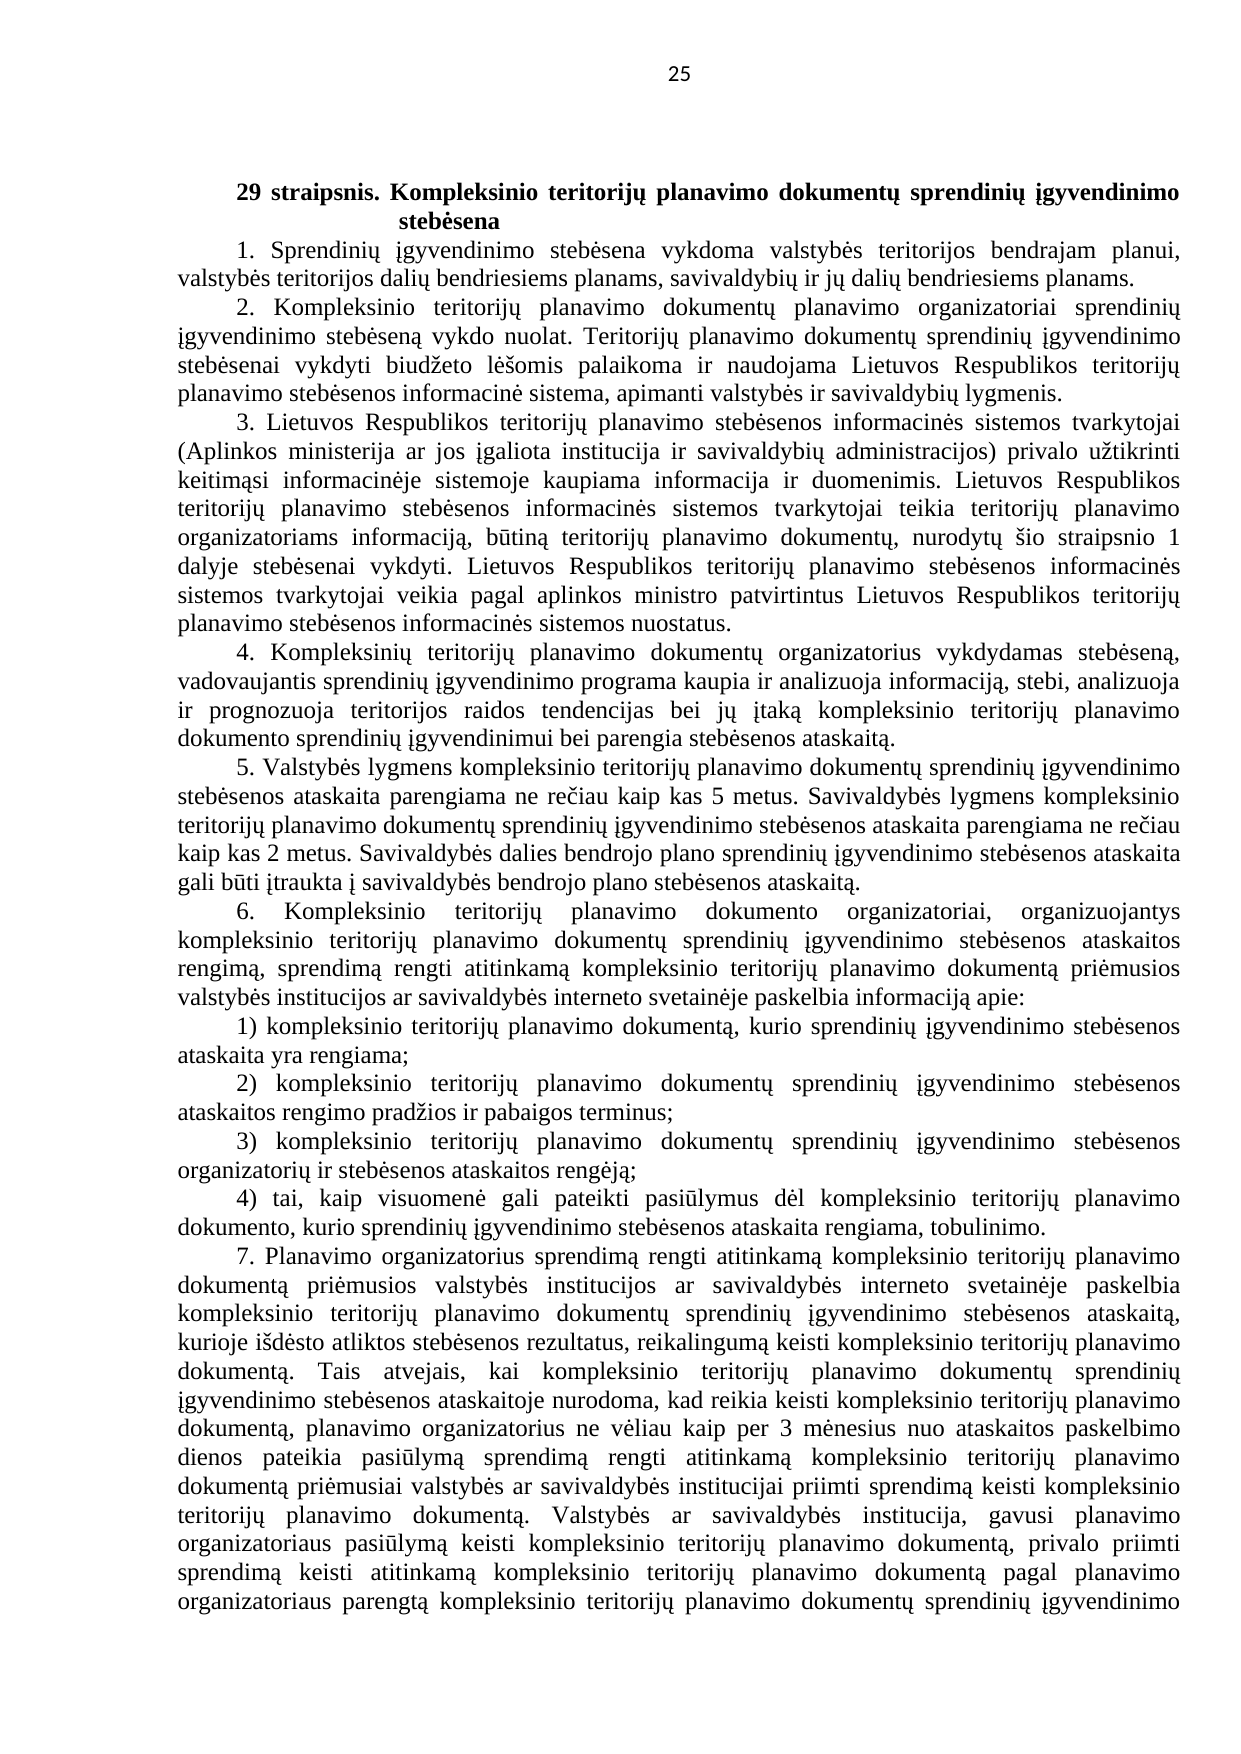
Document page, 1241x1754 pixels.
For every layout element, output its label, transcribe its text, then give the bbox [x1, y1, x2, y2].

text 2. Kompleksinio teritorijų planavimo dokumentų planavimo organizatoriai sprendinių įgyvendinimo stebėseną vykdo nuolat. Teritorijų planavimo dokumentų sprendinių įgyvendinimo stebėsenai vykdyti biudžeto lėšomis palaikoma ir naudojama Lietuvos Respublikos teritorijų planavimo stebėsenos informacinė sistema, apimanti valstybės ir savivaldybių lygmenis. [177, 292, 1181, 407]
text 1. Sprendinių įgyvendinimo stebėsena vykdoma valstybės teritorijos bendrajam planui, valstybės teritorijos dalių bendriesiems planams, savivaldybių ir jų dalių bendriesiems planams. [177, 235, 1181, 292]
text 3) kompleksinio teritorijų planavimo dokumentų sprendinių įgyvendinimo stebėsenos organizatorių ir stebėsenos ataskaitos rengėją; [177, 1126, 1181, 1183]
text 6. Kompleksinio teritorijų planavimo dokumento organizatoriai, organizuojantys kompleksinio teritorijų planavimo dokumentų sprendinių įgyvendinimo stebėsenos ataskaitos rengimą, sprendimą rengti atitinkamą kompleksinio teritorijų planavimo dokumentą priėmusios valstybės institucijos ar savivaldybės interneto svetainėje paskelbia informaciją apie: [177, 896, 1181, 1011]
text 4. Kompleksinių teritorijų planavimo dokumentų organizatorius vykdydamas stebėseną, vadovaujantis sprendinių įgyvendinimo programa kaupia ir analizuoja informaciją, stebi, analizuoja ir prognozuoja teritorijos raidos tendencijas bei jų įtaką kompleksinio teritorijų planavimo dokumento sprendinių įgyvendinimui bei parengia stebėsenos ataskaitą. [177, 637, 1181, 752]
text 2) kompleksinio teritorijų planavimo dokumentų sprendinių įgyvendinimo stebėsenos ataskaitos rengimo pradžios ir pabaigos terminus; [177, 1068, 1181, 1126]
text 7. Planavimo organizatorius sprendimą rengti atitinkamą kompleksinio teritorijų planavimo dokumentą priėmusios valstybės institucijos ar savivaldybės interneto svetainėje paskelbia kompleksinio teritorijų planavimo dokumentų sprendinių įgyvendinimo stebėsenos ataskaitą, kurioje išdėsto atliktos stebėsenos rezultatus, reikalingumą keisti kompleksinio teritorijų planavimo dokumentą. Tais atvejais, kai kompleksinio teritorijų planavimo dokumentų sprendinių įgyvendinimo stebėsenos ataskaitoje nurodoma, kad reikia keisti kompleksinio teritorijų planavimo dokumentą, planavimo organizatorius ne vėliau kaip per 3 mėnesius nuo ataskaitos paskelbimo dienos pateikia pasiūlymą sprendimą rengti atitinkamą kompleksinio teritorijų planavimo dokumentą priėmusiai valstybės ar savivaldybės institucijai priimti sprendimą keisti kompleksinio teritorijų planavimo dokumentą. Valstybės ar savivaldybės institucija, gavusi planavimo organizatoriaus pasiūlymą keisti kompleksinio teritorijų planavimo dokumentą, privalo priimti sprendimą keisti atitinkamą kompleksinio teritorijų planavimo dokumentą pagal planavimo organizatoriaus parengtą kompleksinio teritorijų planavimo dokumentų sprendinių įgyvendinimo [177, 1241, 1181, 1615]
text 1) kompleksinio teritorijų planavimo dokumentą, kurio sprendinių įgyvendinimo stebėsenos ataskaita yra rengiama; [177, 1011, 1181, 1068]
text 5. Valstybės lygmens kompleksinio teritorijų planavimo dokumentų sprendinių įgyvendinimo stebėsenos ataskaita parengiama ne rečiau kaip kas 5 metus. Savivaldybės lygmens kompleksinio teritorijų planavimo dokumentų sprendinių įgyvendinimo stebėsenos ataskaita parengiama ne rečiau kaip kas 2 metus. Savivaldybės dalies bendrojo plano sprendinių įgyvendinimo stebėsenos ataskaita gali būti įtraukta į savivaldybės bendrojo plano stebėsenos ataskaitą. [177, 752, 1181, 896]
text 29 straipsnis. Kompleksinio teritorijų planavimo dokumentų sprendinių įgyvendinimo stebėsena [236, 177, 1181, 235]
text 3. Lietuvos Respublikos teritorijų planavimo stebėsenos informacinės sistemos tvarkytojai (Aplinkos ministerija ar jos įgaliota institucija ir savivaldybių administracijos) privalo užtikrinti keitimąsi informacinėje sistemoje kaupiama informacija ir duomenimis. Lietuvos Respublikos teritorijų planavimo stebėsenos informacinės sistemos tvarkytojai teikia teritorijų planavimo organizatoriams informaciją, būtiną teritorijų planavimo dokumentų, nurodytų šio straipsnio 1 dalyje stebėsenai vykdyti. Lietuvos Respublikos teritorijų planavimo stebėsenos informacinės sistemos tvarkytojai veikia pagal aplinkos ministro patvirtintus Lietuvos Respublikos teritorijų planavimo stebėsenos informacinės sistemos nuostatus. [177, 407, 1181, 637]
text 4) tai, kaip visuomenė gali pateikti pasiūlymus dėl kompleksinio teritorijų planavimo dokumento, kurio sprendinių įgyvendinimo stebėsenos ataskaita rengiama, tobulinimo. [177, 1183, 1181, 1241]
